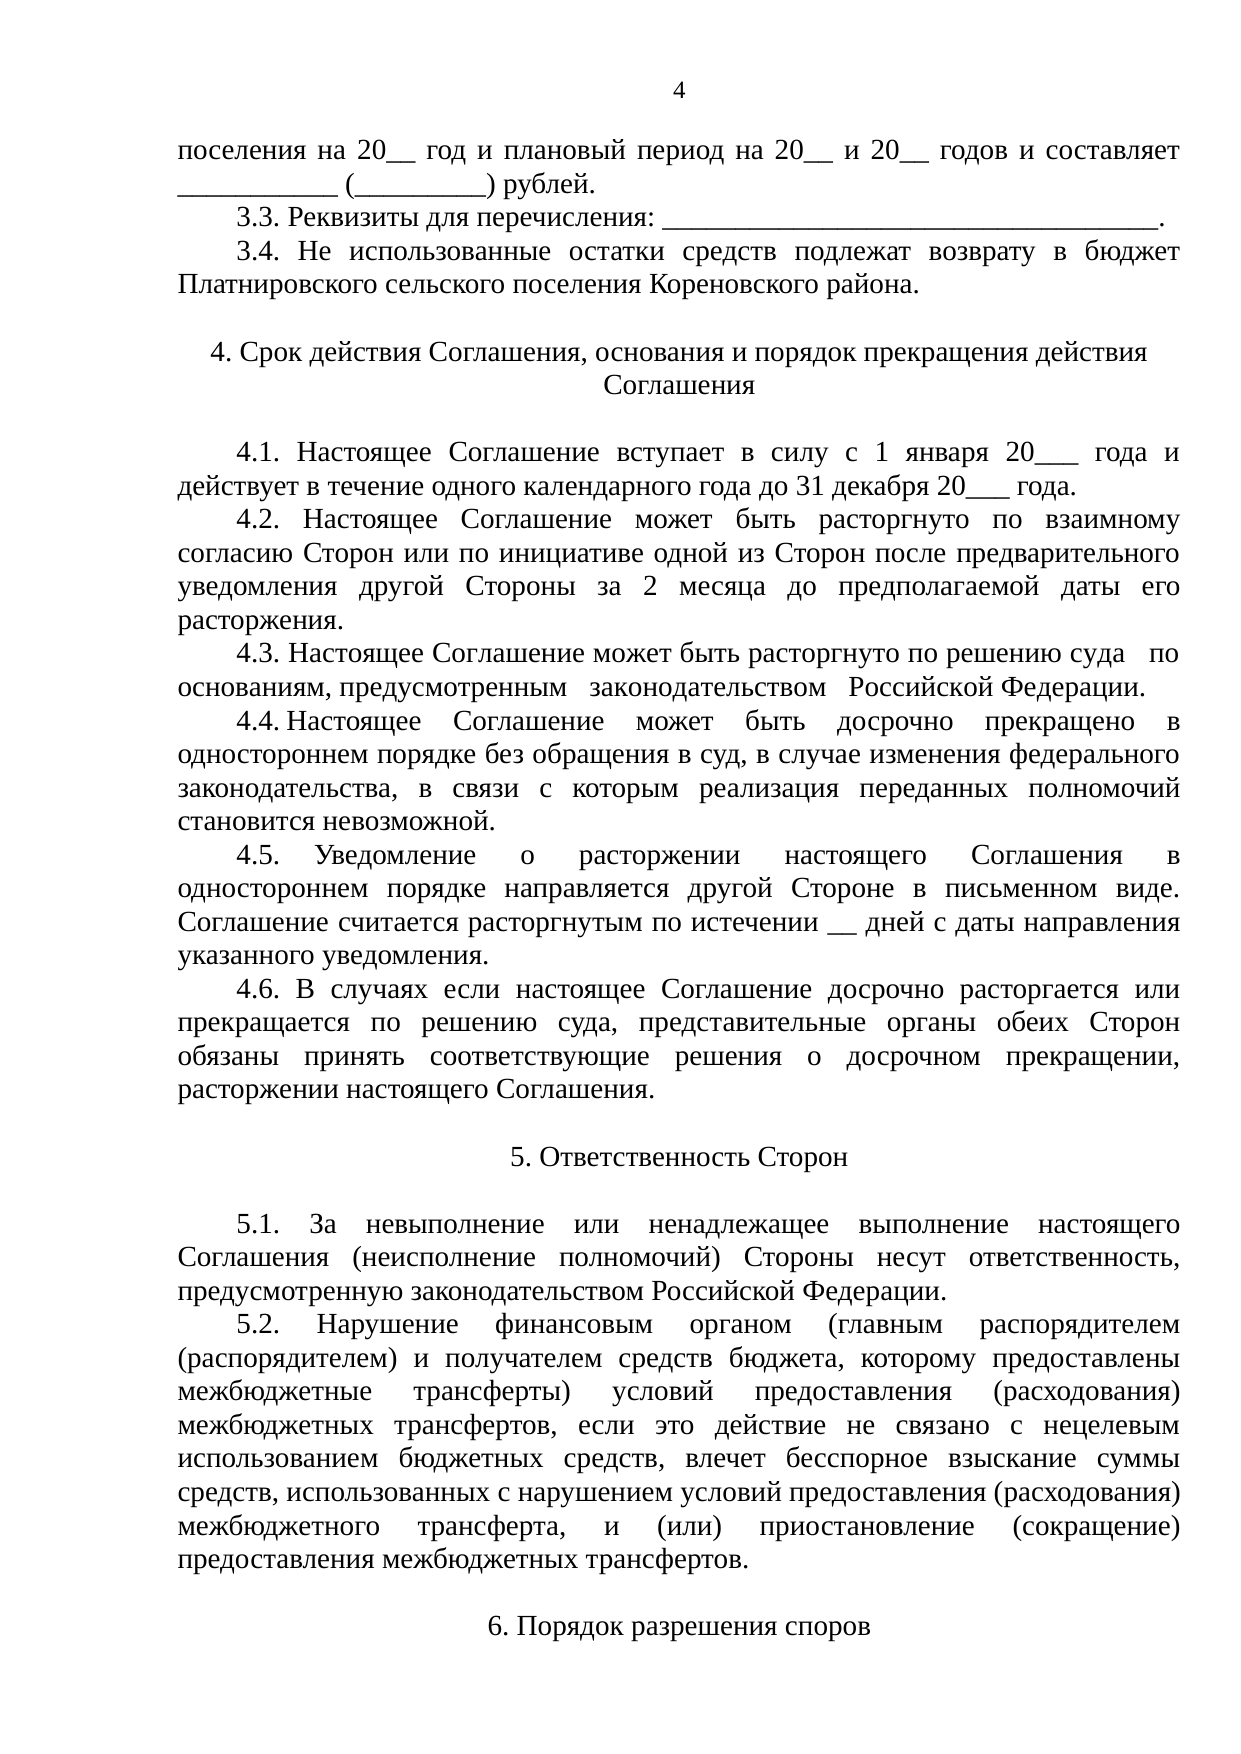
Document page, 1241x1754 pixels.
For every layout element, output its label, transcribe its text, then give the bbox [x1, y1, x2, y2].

text 4.4. Настоящее Соглашение может быть досрочно прекращено в одностороннем порядке без обращения в суд, в случае изменения федерального законодательства, в связи с которым реализация переданных полномочий становится невозможной. [177, 703, 1181, 837]
text 5.2. Нарушение финансовым органом (главным распорядителем (распорядителем) и получателем средств бюджета, которому предоставлены межбюджетные трансферты) условий предоставления (расходования) межбюджетных трансфертов, если это действие не связано с нецелевым использованием бюджетных средств, влечет бесспорное взыскание суммы средств, использованных с нарушением условий предоставления (расходования) межбюджетного трансферта, и (или) приостановление (сокращение) предоставления межбюджетных трансфертов. [177, 1306, 1181, 1575]
text 4.5. Уведомление о расторжении настоящего Соглашения в одностороннем порядке направляется другой Стороне в письменном виде. Соглашение считается расторгнутым по истечении __ дней с даты направления указанного уведомления. [177, 837, 1181, 971]
text 4.6. В случаях если настоящее Соглашение досрочно расторгается или прекращается по решению суда, представительные органы обеих Сторон обязаны принять соответствующие решения о досрочном прекращении, расторжении настоящего Соглашения. [177, 971, 1181, 1105]
text 3.4. Не использованные остатки средств подлежат возврату в бюджет Платнировского сельского поселения Кореновского района. [177, 233, 1181, 300]
text 6. Порядок разрешения споров [177, 1608, 1181, 1642]
text поселения на 20__ год и плановый период на 20__ и 20__ годов и составляет ___________ (_________) рублей. [177, 132, 1181, 199]
text 4.2. Настоящее Соглашение может быть расторгнуто по взаимному согласию Сторон или по инициативе одной из Сторон после предварительного уведомления другой Стороны за 2 месяца до предполагаемой даты его расторжения. [177, 501, 1181, 636]
text 3.3. Реквизиты для перечисления: __________________________________. [177, 199, 1181, 233]
text 4.3. Настоящее Соглашение может быть расторгнуто по решению суда по основаниям, предусмотренным законодательством Российской Федерации. [177, 636, 1181, 703]
text 4.1. Настоящее Соглашение вступает в силу с 1 января 20___ года и действует в течение одного календарного года до 31 декабря 20___ года. [177, 434, 1181, 501]
text 5.1. За невыполнение или ненадлежащее выполнение настоящего Соглашения (неисполнение полномочий) Стороны несут ответственность, предусмотренную законодательством Российской Федерации. [177, 1206, 1181, 1306]
text 4. Срок действия Соглашения, основания и порядок прекращения действия Соглашения [177, 334, 1181, 401]
text 5. Ответственность Сторон [177, 1139, 1181, 1172]
